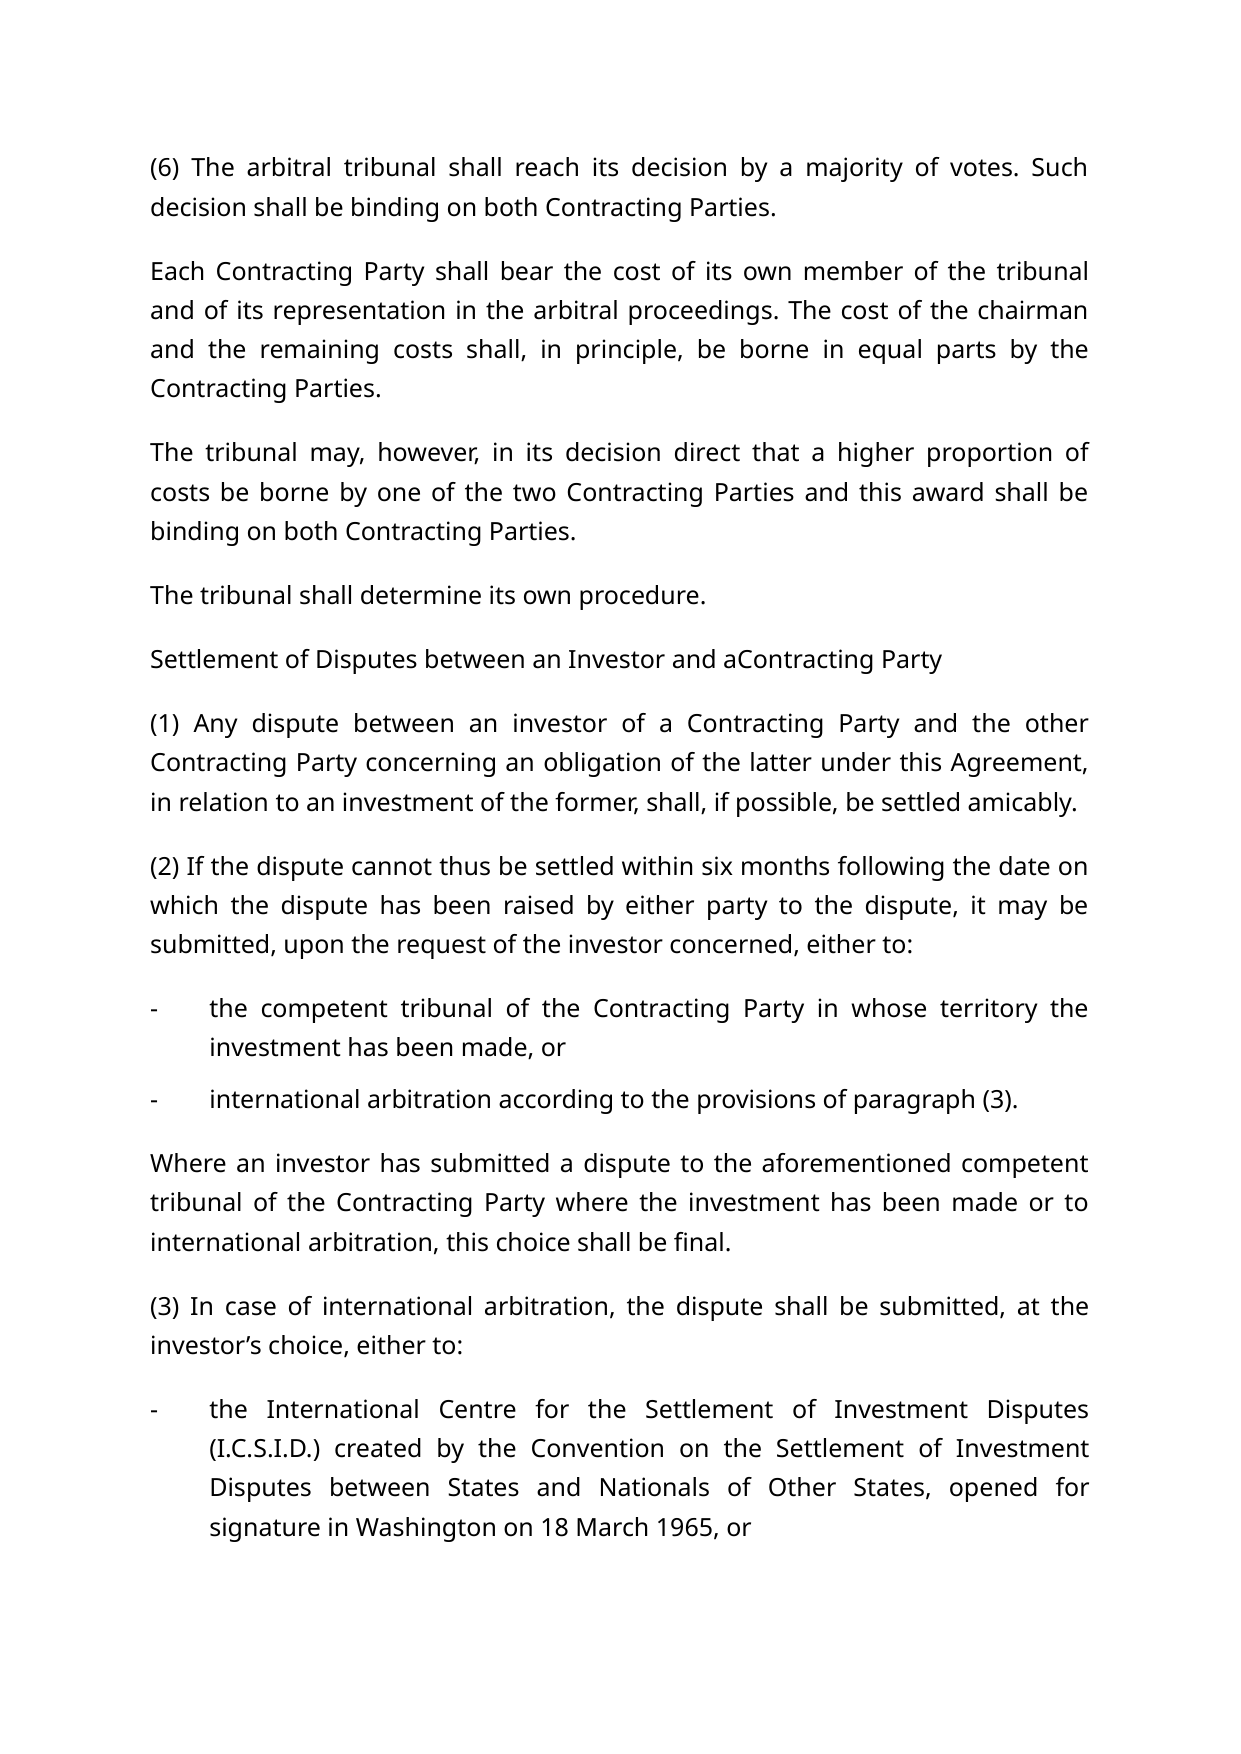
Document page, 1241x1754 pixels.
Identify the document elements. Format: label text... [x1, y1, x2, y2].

text The tribunal shall determine its own procedure. [150, 577, 1090, 612]
text Each Contracting Party shall bear the cost of its own member of the tribunal and of its representation in the arbitral proceedings. The cost of the chairman and the remaining costs shall, in principle, be borne in equal parts by the Contracting Parties. [150, 253, 1090, 405]
text (1) Any dispute between an investor of a Contracting Party and the other Contracting Party concerning an obligation of the latter under this Agreement, in relation to an investment of the former, shall, if possible, be settled amicably. [150, 706, 1090, 818]
text The tribunal may, however, in its decision direct that a higher proportion of costs be borne by one of the two Contracting Parties and this award shall be binding on both Contracting Parties. [150, 435, 1090, 547]
text Settlement of Disputes between an Investor and aContracting Party [150, 642, 1090, 676]
list - international arbitration according to the provisions of paragraph (3). [150, 1082, 1090, 1116]
text (2) If the dispute cannot thus be settled within six months following the date on which the dispute has been raised by either party to the dispute, it may be submitted, upon the request of the investor concerned, either to: [150, 848, 1090, 961]
list - the competent tribunal of the Contracting Party in whose territory the investment has been made, or [150, 991, 1090, 1064]
text (6) The arbitral tribunal shall reach its decision by a majority of votes. Such decision shall be binding on both Contracting Parties. [150, 150, 1090, 223]
text (3) In case of international arbitration, the dispute shall be submitted, at the investor’s choice, either to: [150, 1288, 1090, 1362]
list - the International Centre for the Settlement of Investment Disputes (I.C.S.I.D.) created by the Convention on the Settlement of Investment Disputes between States and Nationals of Other States, opened for signature in Washington on 18 March 1965, or [150, 1392, 1090, 1543]
text Where an investor has submitted a dispute to the aforementioned competent tribunal of the Contracting Party where the investment has been made or to international arbitration, this choice shall be final. [150, 1146, 1090, 1258]
